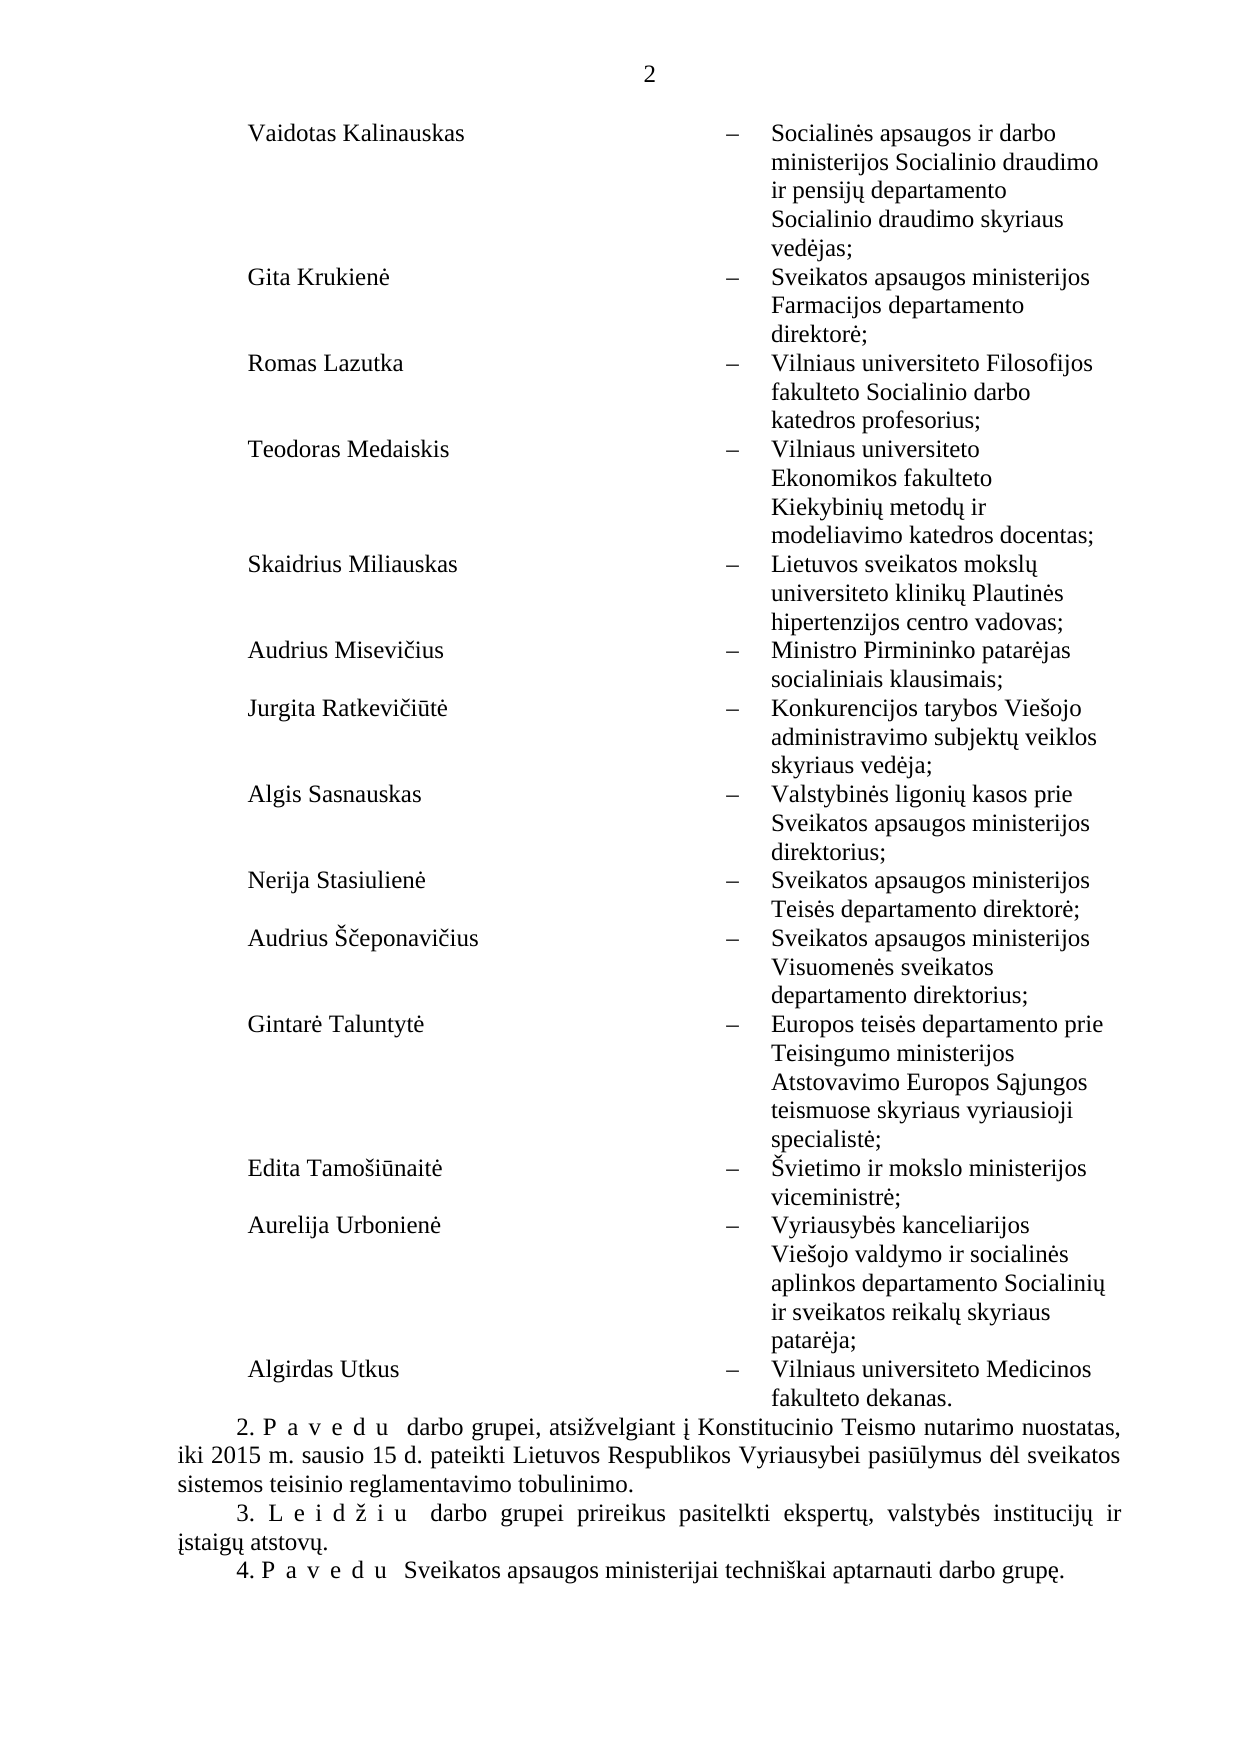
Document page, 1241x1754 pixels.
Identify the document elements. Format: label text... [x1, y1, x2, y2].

text 3. Leidžiu darbo grupei prireikus pasitelkti ekspertų, valstybės institucijų ir įstaigų atstovų. [177, 1498, 1122, 1556]
table_cell Jurgita Ratkevičiūtė [177, 693, 705, 779]
table_cell Sveikatos apsaugos ministerijos Visuomenės sveikatos departamento direktorius; [760, 923, 1122, 1009]
table_cell Sveikatos apsaugos ministerijos Farmacijos departamento direktorė; [760, 262, 1122, 348]
table_cell Audrius Ščeponavičius [177, 923, 705, 1009]
table_cell Vyriausybės kanceliarijos Viešojo valdymo ir socialinės aplinkos departamento Socialinių ir sveikatos reikalų skyriaus patarėja; [760, 1211, 1122, 1354]
text 4. Pavedu Sveikatos apsaugos ministerijai techniškai aptarnauti darbo grupę. [177, 1556, 1122, 1584]
table_cell Vilniaus universiteto Medicinos fakulteto dekanas. [760, 1354, 1122, 1412]
table_cell – [705, 1009, 759, 1153]
table_cell – [705, 923, 759, 1009]
table_cell – [705, 693, 759, 779]
table_cell – [705, 779, 759, 866]
table_cell Romas Lazutka [177, 348, 705, 434]
table_cell – [705, 262, 759, 348]
table_cell Gintarė Taluntytė [177, 1009, 705, 1153]
table_cell – [705, 118, 759, 262]
table_cell – [705, 866, 759, 923]
table_cell Nerija Stasiulienė [177, 866, 705, 923]
table_cell Algirdas Utkus [177, 1354, 705, 1412]
table_cell Edita Tamošiūnaitė [177, 1153, 705, 1211]
table_cell Vilniaus universiteto Ekonomikos fakulteto Kiekybinių metodų ir modeliavimo katedros docentas; [760, 434, 1122, 549]
table_cell Vilniaus universiteto Filosofijos fakulteto Socialinio darbo katedros profesorius; [760, 348, 1122, 434]
text 2. Pavedu darbo grupei, atsižvelgiant į Konstitucinio Teismo nutarimo nuostatas, iki 2015 m. sausio 15 d. pateikti Lietuvos Respublikos Vyriausybei pasiūlymus dėl sveikatos sistemos teisinio reglamentavimo tobulinimo. [177, 1412, 1122, 1498]
table_cell – [705, 1211, 759, 1354]
table_cell Vaidotas Kalinauskas [177, 118, 705, 262]
table_cell Gita Krukienė [177, 262, 705, 348]
table_cell Teodoras Medaiskis [177, 434, 705, 549]
table_cell Skaidrius Miliauskas [177, 549, 705, 636]
table_cell – [705, 348, 759, 434]
table_cell Švietimo ir mokslo ministerijos viceministrė; [760, 1153, 1122, 1211]
table_cell – [705, 636, 759, 693]
table_cell Sveikatos apsaugos ministerijos Teisės departamento direktorė; [760, 866, 1122, 923]
table_cell – [705, 549, 759, 636]
table_cell Audrius Misevičius [177, 636, 705, 693]
table_cell – [705, 434, 759, 549]
table_cell – [705, 1354, 759, 1412]
table_cell Aurelija Urbonienė [177, 1211, 705, 1354]
table_cell Lietuvos sveikatos mokslų universiteto klinikų Plautinės hipertenzijos centro vadovas; [760, 549, 1122, 636]
table_cell Algis Sasnauskas [177, 779, 705, 866]
table_cell Ministro Pirmininko patarėjas socialiniais klausimais; [760, 636, 1122, 693]
table_cell Konkurencijos tarybos Viešojo administravimo subjektų veiklos skyriaus vedėja; [760, 693, 1122, 779]
table_cell Valstybinės ligonių kasos prie Sveikatos apsaugos ministerijos direktorius; [760, 779, 1122, 866]
table_cell Europos teisės departamento prie Teisingumo ministerijos Atstovavimo Europos Sąjungos teismuose skyriaus vyriausioji specialistė; [760, 1009, 1122, 1153]
table_cell Socialinės apsaugos ir darbo ministerijos Socialinio draudimo ir pensijų departamento Socialinio draudimo skyriaus vedėjas; [760, 118, 1122, 262]
table_cell – [705, 1153, 759, 1211]
